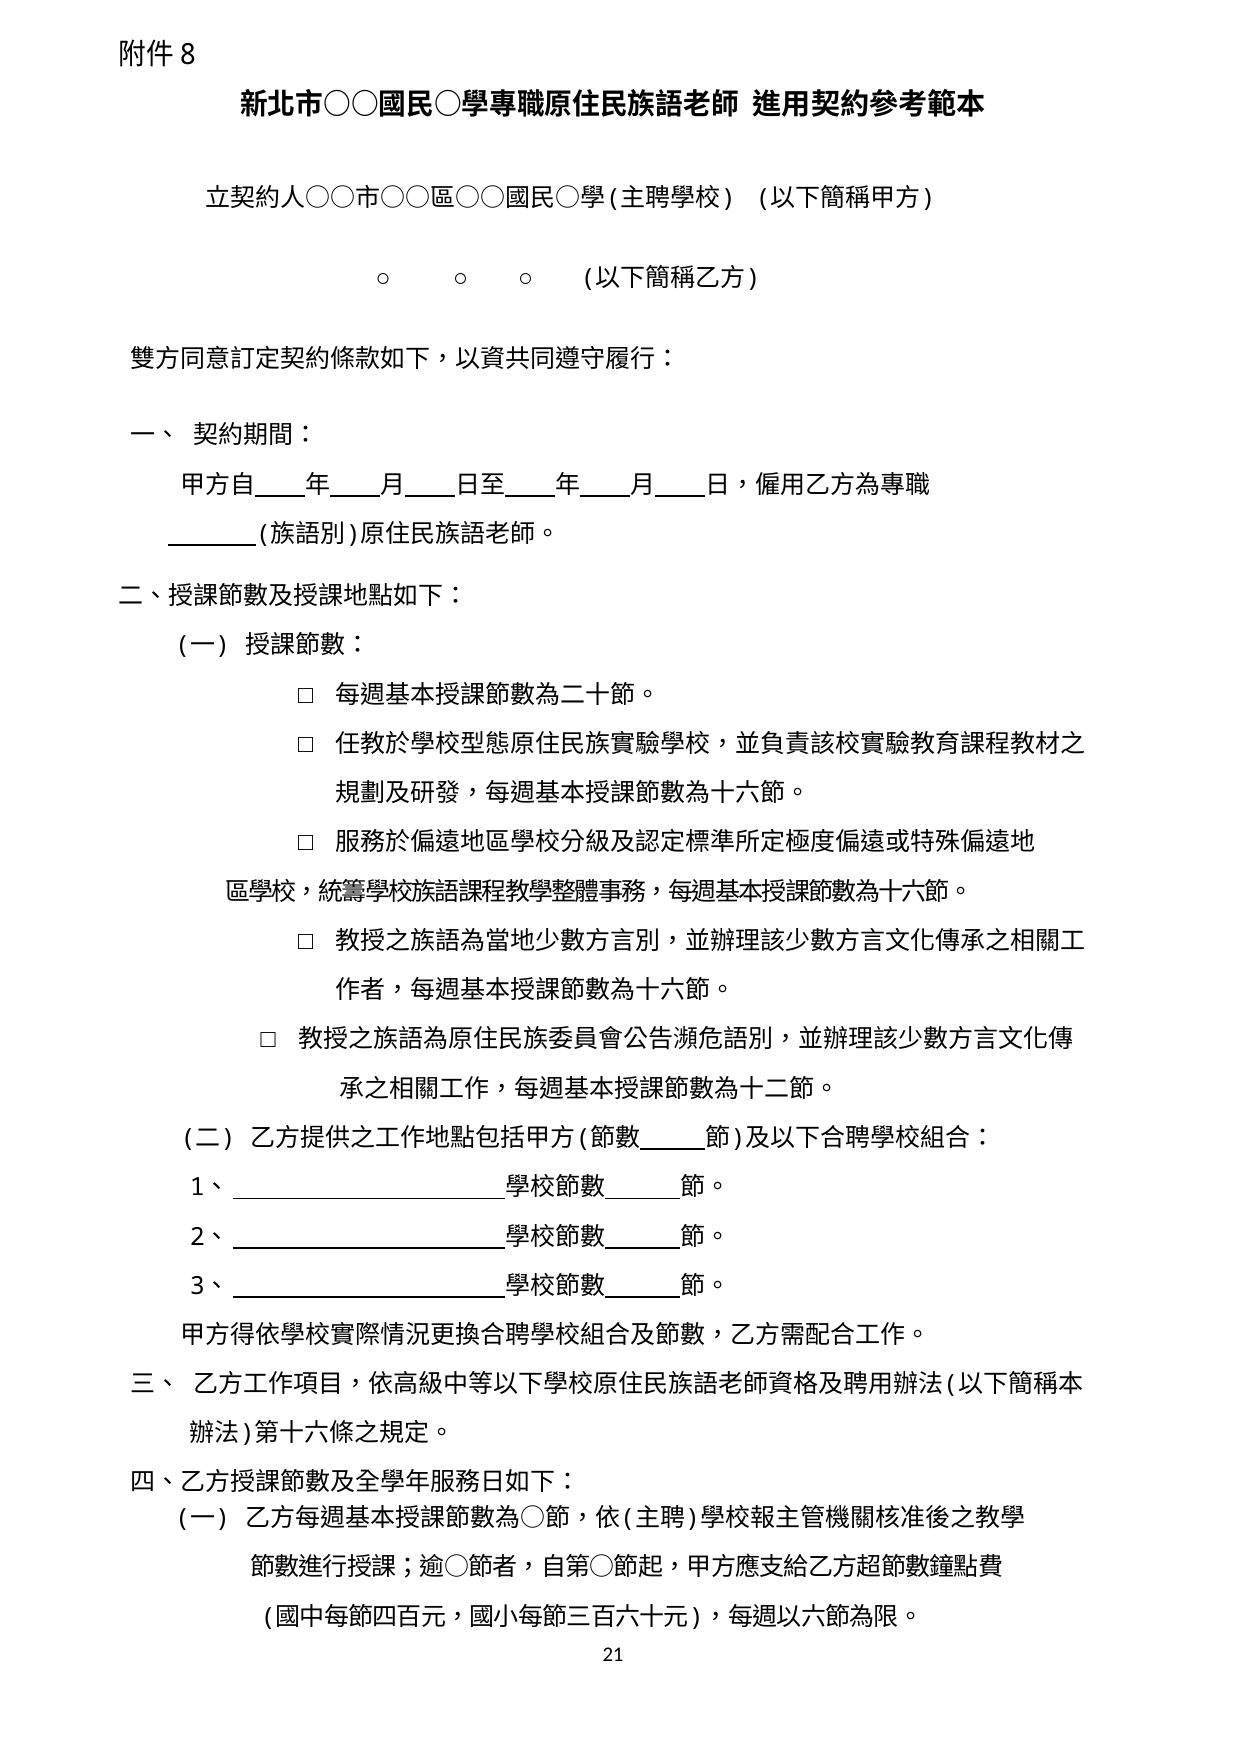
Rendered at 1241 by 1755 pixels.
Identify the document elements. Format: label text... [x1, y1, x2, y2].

text (族語別)原住民族語老師。 [118, 513, 659, 549]
text 立契約人○○市○○區○○國民○學(主聘學校) (以下簡稱甲方) [206, 177, 1107, 213]
text 三、 乙方工作項目，依高級中等以下學校原住民族語老師資格及聘用辦法(以下簡稱本辦法)第十六條之規定。 [130, 1364, 1097, 1449]
text (二) 乙方提供之工作地點包括甲方(節數 節)及以下合聘學校組合： [180, 1117, 1084, 1154]
text (一) 授課節數： [175, 625, 1107, 661]
list 教授之族語為原住民族委員會公告瀕危語別，並辦理該少數方言文化傳承之相關工作，每週基本授課節數為十二節。 [260, 1019, 1093, 1104]
list 教授之族語為當地少數方言別，並辦理該少數方言文化傳承之相關工作者，每週基本授課節數為十六節。 [298, 920, 1093, 1006]
text 1、 學校節數 節。 [189, 1167, 1084, 1203]
text (一) 乙方每週基本授課節數為○節，依(主聘)學校報主管機關核准後之教學 [175, 1497, 1107, 1533]
text 甲方自 年 月 日至 年 月 日，僱用乙方為專職 [180, 464, 1107, 500]
text 二、授課節數及授課地點如下： [118, 576, 659, 612]
text 一、 契約期間： [130, 415, 1107, 451]
text (國中每節四百元，國小每節三百六十元)，每週以六節為限。 [175, 1597, 1107, 1633]
text 3、 學校節數 節。 [189, 1265, 1107, 1301]
text 節數進行授課；逾○節者，自第○節起，甲方應支給乙方超節數鐘點費 [175, 1547, 1107, 1583]
text 區學校，統籌學校族語課程教學整體事務，每週基本授課節數為十六節。 [225, 871, 1107, 907]
text 雙方同意訂定契約條款如下，以資共同遵守履行： [130, 338, 1022, 374]
list ○ ○ (以下簡稱乙方) [130, 258, 1022, 294]
list 服務於偏遠地區學校分級及認定標準所定極度偏遠或特殊偏遠地 [298, 822, 1107, 858]
list 任教於學校型態原住民族實驗學校，並負責該校實驗教育課程教材之規劃及研發，每週基本授課節數為十六節。 [298, 723, 1093, 809]
text 甲方得依學校實際情況更換合聘學校組合及節數，乙方需配合工作。 [180, 1314, 1107, 1351]
text 新北市○○國民○學專職原住民族語老師 進用契約參考範本 [118, 73, 1107, 125]
list 每週基本授課節數為二十節。 [298, 674, 1107, 710]
text 附件8 [118, 31, 1107, 73]
text 2、 學校節數 節。 [189, 1216, 1107, 1252]
text 四、乙方授課節數及全學年服務日如下： [130, 1462, 1107, 1497]
